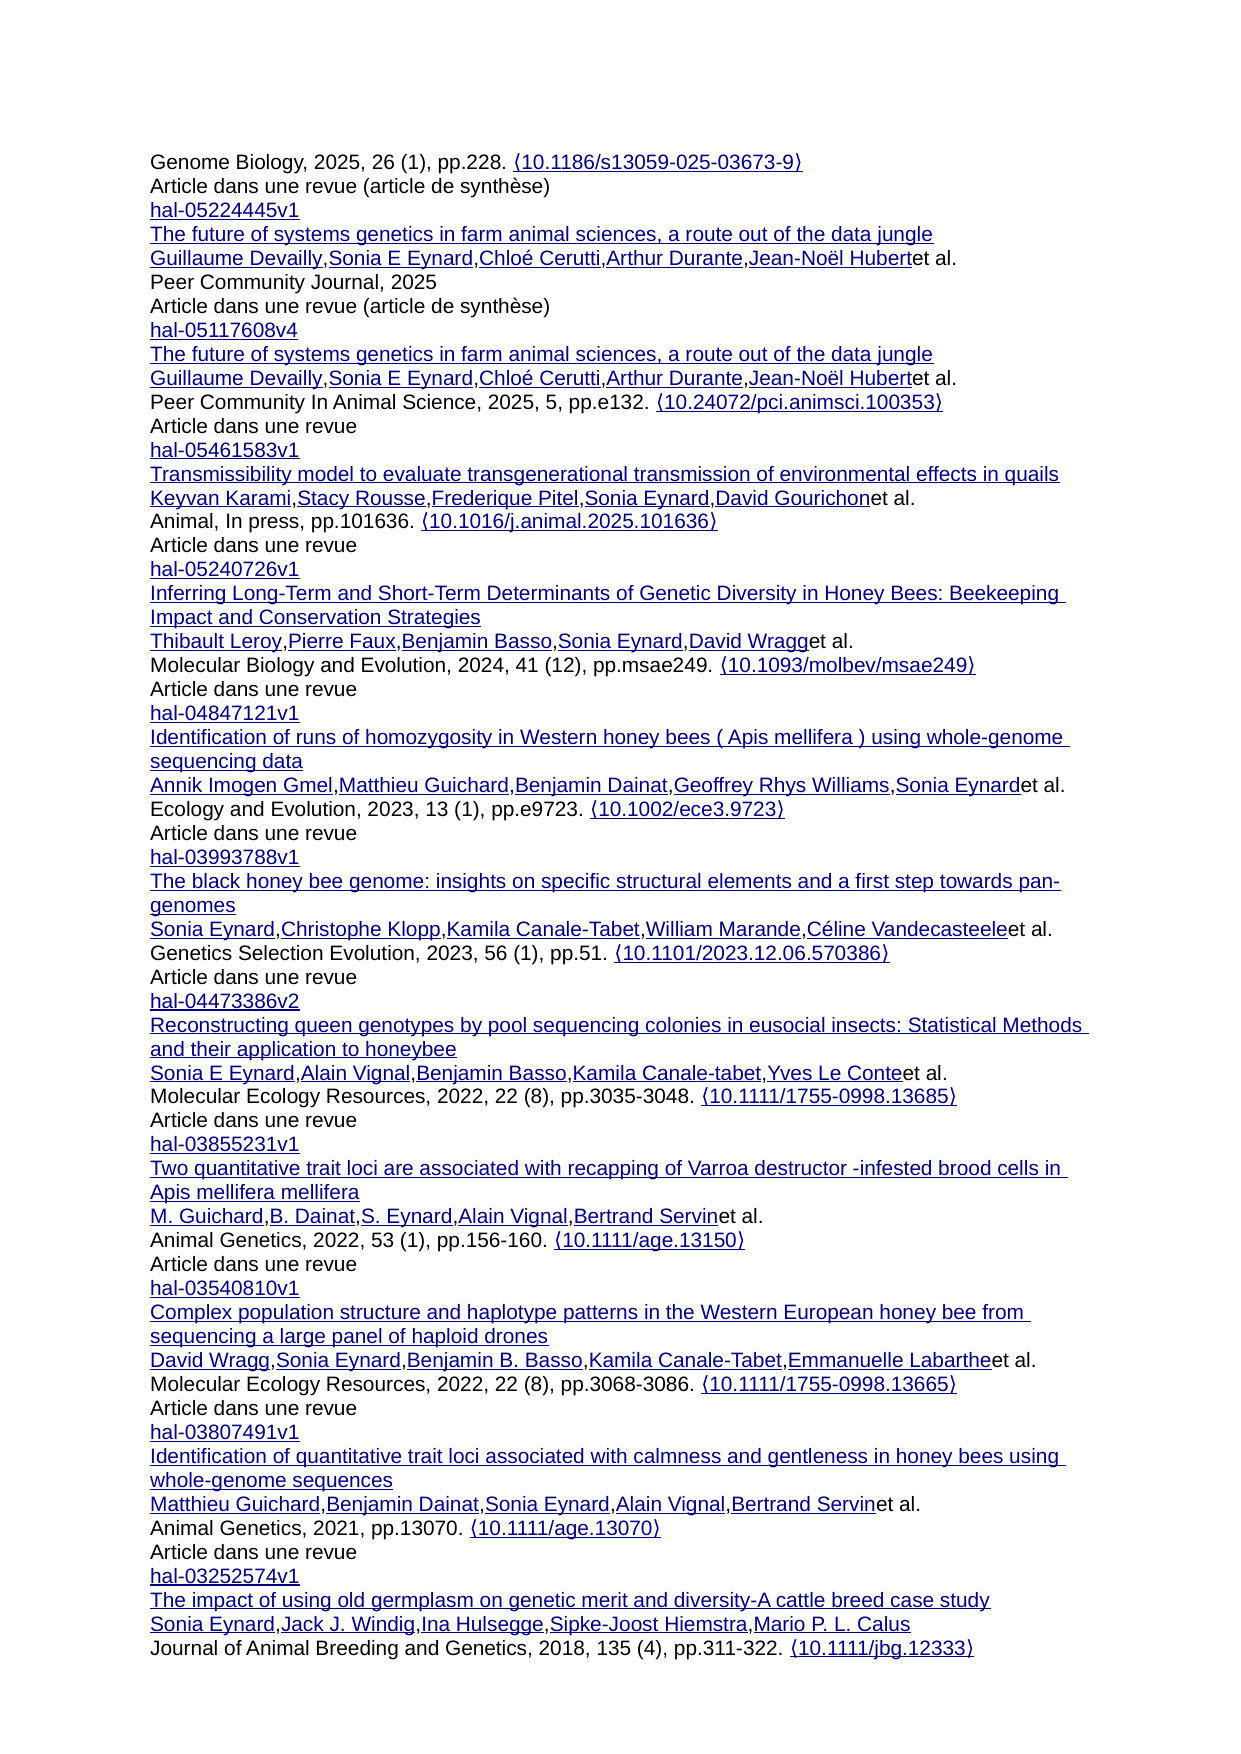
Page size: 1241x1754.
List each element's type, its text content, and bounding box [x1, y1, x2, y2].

table_cell Identification of quantitative trait loci associated with calmness and gentleness in honey bees using whole‐genome sequences Matthieu Guichard,Benjamin Dainat,Sonia Eynard,Alain Vignal,Bertrand Servinet al. Animal Genetics, 2021, pp.13070. ⟨10.1111/age.13070⟩ Article dans une revue hal-03252574v1 [150, 1444, 1090, 1587]
table_cell Transmissibility model to evaluate transgenerational transmission of environmental effects in quails Keyvan Karami,Stacy Rousse,Frederique Pitel,Sonia Eynard,David Gourichonet al. Animal, In press, pp.101636. ⟨10.1016/j.animal.2025.101636⟩ Article dans une revue hal-05240726v1 [150, 461, 1090, 581]
table_cell The impact of using old germplasm on genetic merit and diversity-A cattle breed case study Sonia Eynard,Jack J. Windig,Ina Hulsegge,Sipke-Joost Hiemstra,Mario P. L. Calus Journal of Animal Breeding and Genetics, 2018, 135 (4), pp.311-322. ⟨10.1111/jbg.12333⟩ [150, 1588, 1090, 1659]
table_cell Genome Biology, 2025, 26 (1), pp.228. ⟨10.1186/s13059-025-03673-9⟩ Article dans une revue (article de synthèse) hal-05224445v1 [150, 150, 1090, 222]
table_cell The future of systems genetics in farm animal sciences, a route out of the data jungle Guillaume Devailly,Sonia E Eynard,Chloé Cerutti,Arthur Durante,Jean-Noël Hubertet al. Peer Community In Animal Science, 2025, 5, pp.e132. ⟨10.24072/pci.animsci.100353⟩ Article dans une revue hal-05461583v1 [150, 342, 1090, 461]
table_cell The black honey bee genome: insights on specific structural elements and a first step towards pan-genomes Sonia Eynard,Christophe Klopp,Kamila Canale-Tabet,William Marande,Céline Vandecasteeleet al. Genetics Selection Evolution, 2023, 56 (1), pp.51. ⟨10.1101/2023.12.06.570386⟩ Article dans une revue hal-04473386v2 [150, 869, 1090, 1012]
table_cell Identification of runs of homozygosity in Western honey bees ( Apis mellifera ) using whole‐genome sequencing data Annik Imogen Gmel,Matthieu Guichard,Benjamin Dainat,Geoffrey Rhys Williams,Sonia Eynardet al. Ecology and Evolution, 2023, 13 (1), pp.e9723. ⟨10.1002/ece3.9723⟩ Article dans une revue hal-03993788v1 [150, 725, 1090, 869]
table_cell Inferring Long-Term and Short-Term Determinants of Genetic Diversity in Honey Bees: Beekeeping Impact and Conservation Strategies Thibault Leroy,Pierre Faux,Benjamin Basso,Sonia Eynard,David Wragget al. Molecular Biology and Evolution, 2024, 41 (12), pp.msae249. ⟨10.1093/molbev/msae249⟩ Article dans une revue hal-04847121v1 [150, 581, 1090, 725]
table_cell The future of systems genetics in farm animal sciences, a route out of the data jungle Guillaume Devailly,Sonia E Eynard,Chloé Cerutti,Arthur Durante,Jean-Noël Hubertet al. Peer Community Journal, 2025 Article dans une revue (article de synthèse) hal-05117608v4 [150, 222, 1090, 342]
table_cell Complex population structure and haplotype patterns in the Western European honey bee from sequencing a large panel of haploid drones David Wragg,Sonia Eynard,Benjamin B. Basso,Kamila Canale-Tabet,Emmanuelle Labartheet al. Molecular Ecology Resources, 2022, 22 (8), pp.3068-3086. ⟨10.1111/1755-0998.13665⟩ Article dans une revue hal-03807491v1 [150, 1300, 1090, 1444]
table_cell Two quantitative trait loci are associated with recapping of Varroa destructor ‐infested brood cells in Apis mellifera mellifera M. Guichard,B. Dainat,S. Eynard,Alain Vignal,Bertrand Servinet al. Animal Genetics, 2022, 53 (1), pp.156-160. ⟨10.1111/age.13150⟩ Article dans une revue hal-03540810v1 [150, 1156, 1090, 1300]
table_cell Reconstructing queen genotypes by pool sequencing colonies in eusocial insects: Statistical Methods and their application to honeybee Sonia E Eynard,Alain Vignal,Benjamin Basso,Kamila Canale‐tabet,Yves Le Conteet al. Molecular Ecology Resources, 2022, 22 (8), pp.3035-3048. ⟨10.1111/1755-0998.13685⟩ Article dans une revue hal-03855231v1 [150, 1013, 1090, 1156]
